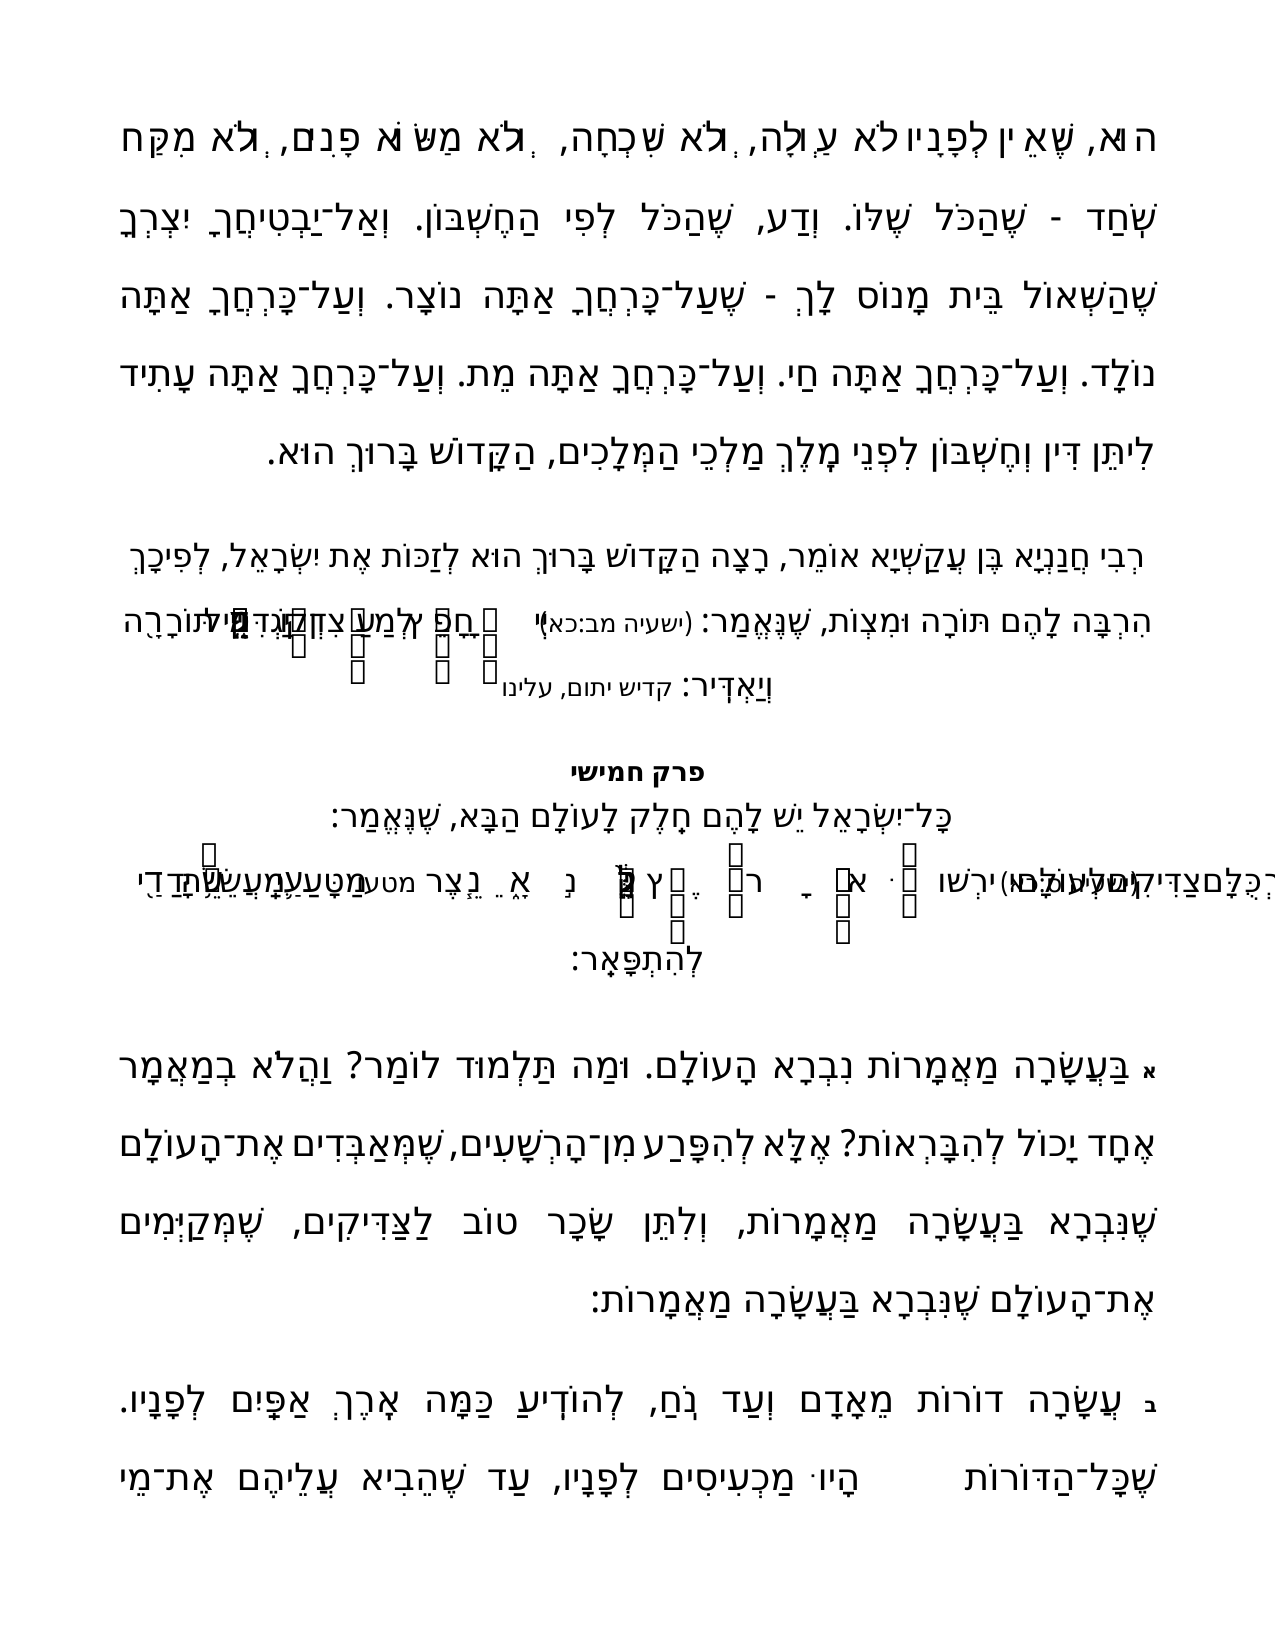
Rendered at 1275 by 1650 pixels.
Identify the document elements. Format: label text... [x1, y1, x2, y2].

text כָּל־יִשְׂרָאֵל יֵשׁ לָהֶם חֵֽלֶק לָעוֹלָם הַבָּא, שֶׁנֶּאֱמַר: [118, 798, 1157, 841]
text א בַּעֲשָׂרָה מַאֲמָרוֹת נִבְרָא הָעוֹלָם. וּמַה תַּלְמוּד לוֹמַר? וַהֲלֹא בְמַאֲמָר אֶחָד יָכוֹל לְהִבָּרְאוֹת? אֶלָּא לְהִפָּרַע מִן־הָרְשָׁעִים, שֶׁמְּאַבְּדִים אֶת־הָעוֹלָם שֶׁנִּבְרָא בַּעֲשָׂרָה מַאֲמָרוֹת, וְלִתֵּן שָׂכָר טוֹב לַצַּדִּיקִים, שֶׁמְּקַיְּמִים אֶת־הָעוֹלָם שֶׁנִּבְרָא בַּעֲשָׂרָה מַאֲמָרוֹת: [118, 1044, 1157, 1328]
text (ישעיה ס:כא) וְעַמֵּךְ֙ כֻּלָּ֣ם צַדִּיקִ֔ים לְעוֹלָ֖ם יִ֣ירְשׁוּ אָ֑רֶץ נֵ֧צֶר מטעו מַטָּעַ֛י מַֽעֲשֵׂ֥ה יָדַ֖י לְהִתְפָּאֵֽר: [118, 859, 1157, 984]
text ב עֲשָׂרָה דוֹרוֹת מֵאָדָם וְעַד נֹֽחַ, לְהוֹדִֽיעַ כַּמָּה אֶֽרֶךְ אַפַּֽיִם לְפָנָיו. שֶׁכָּל־הַדּוֹרוֹת הָיוּ מַכְעִיסִים לְפָנָיו, עַד שֶׁהֵבִיא עֲלֵיהֶם אֶת־מֵי [118, 1379, 1157, 1506]
text הוּא, שֶׁאֵין לְפָנָיו לֹא עַוְלָה, וְלֹא שִׁכְחָה, וְלֹא מַשּׂוֹא פָנִים, וְלֹא מִקַּח שֹֽׁחַד - שֶׁהַכֹּל שֶׁלּוֹ. וְדַע, שֶׁהַכֹּל לְפִי הַחֶשְׁבּוֹן. וְאַל־יַבְטִיחֲךָ יִצְרְךָ שֶׁהַשְּׁאוֹל בֵּית מָנוֹס לָךְ - שֶׁעַל־כָּרְחֲךָ אַתָּה נוֹצָר. וְעַל־כָּרְחֲךָ אַתָּה נוֹלָד. וְעַל־כָּרְחֲךָ אַתָּה חַי. וְעַל־כָּרְחֲךָ אַתָּה מֵת. וְעַל־כָּרְחֲךָ אַתָּה עָתִיד לִיתֵּן דִּין וְחֶשְׁבּוֹן לִפְנֵי מֶֽלֶךְ מַלְכֵי הַמְּלָכִים, הַקָּדוֹשׁ בָּרוּךְ הוּא. [118, 118, 1157, 479]
text רְבִי חֲנַנְיָא בֶּן עֲקַשְׁיָא אוֹמֵר, רָצָה הַקָּדוֹשׁ בָּרוּךְ הוּא לְזַכּוֹת אֶת יִשְׂרָאֵל, לְפִיכָךְ הִרְבָּה לָהֶם תּוֹרָה וּמִצְוֹת, שֶׁנֶּאֱמַר: (ישעיה מב:כא) יְיָ֥ חָפֵ֖ץ לְמַ֣עַן צִדְק֑וֹ יַגְדִּ֥יל תּוֹרָ֖ה וְיַאְדִּֽיר: קדיש יתום, עלינו [118, 537, 1157, 710]
text פרק חמישי [118, 757, 1157, 792]
